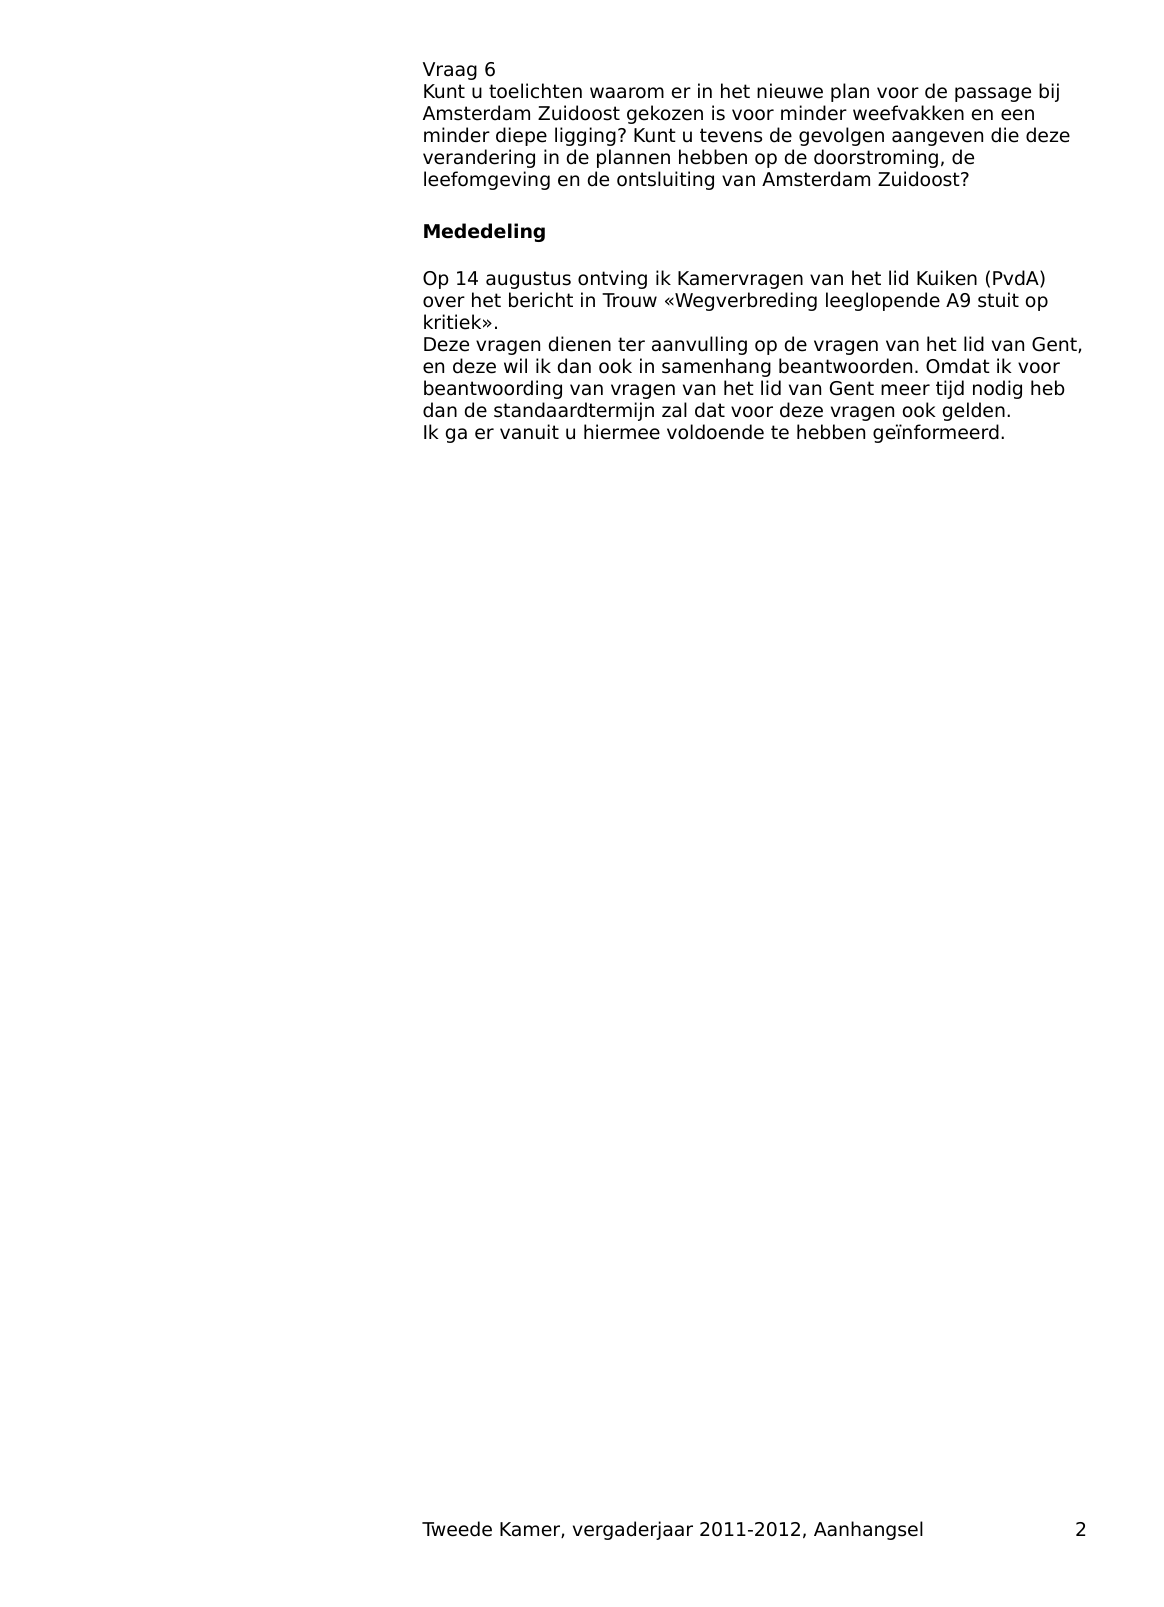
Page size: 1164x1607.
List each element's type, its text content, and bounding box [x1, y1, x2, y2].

text Op 14 augustus ontving ik Kamervragen van het lid Kuiken (PvdA) over het bericht in Trouw «Wegverbreding leeglopende A9 stuit op kritiek». [422, 268, 1087, 334]
text Vraag 6 [422, 59, 1087, 81]
subtitle Mededeling [422, 221, 1087, 243]
text Ik ga er vanuit u hiermee voldoende te hebben geïnformeerd. [422, 422, 1087, 444]
text Deze vragen dienen ter aanvulling op de vragen van het lid van Gent, en deze wil ik dan ook in samenhang beantwoorden. Omdat ik voor beantwoording van vragen van het lid van Gent meer tijd nodig heb dan de standaardtermijn zal dat voor deze vragen ook gelden. [422, 334, 1087, 422]
text Kunt u toelichten waarom er in het nieuwe plan voor de passage bij Amsterdam Zuidoost gekozen is voor minder weefvakken en een minder diepe ligging? Kunt u tevens de gevolgen aangeven die deze verandering in de plannen hebben op de doorstroming, de leefomgeving en de ontsluiting van Amsterdam Zuidoost? [422, 81, 1087, 191]
